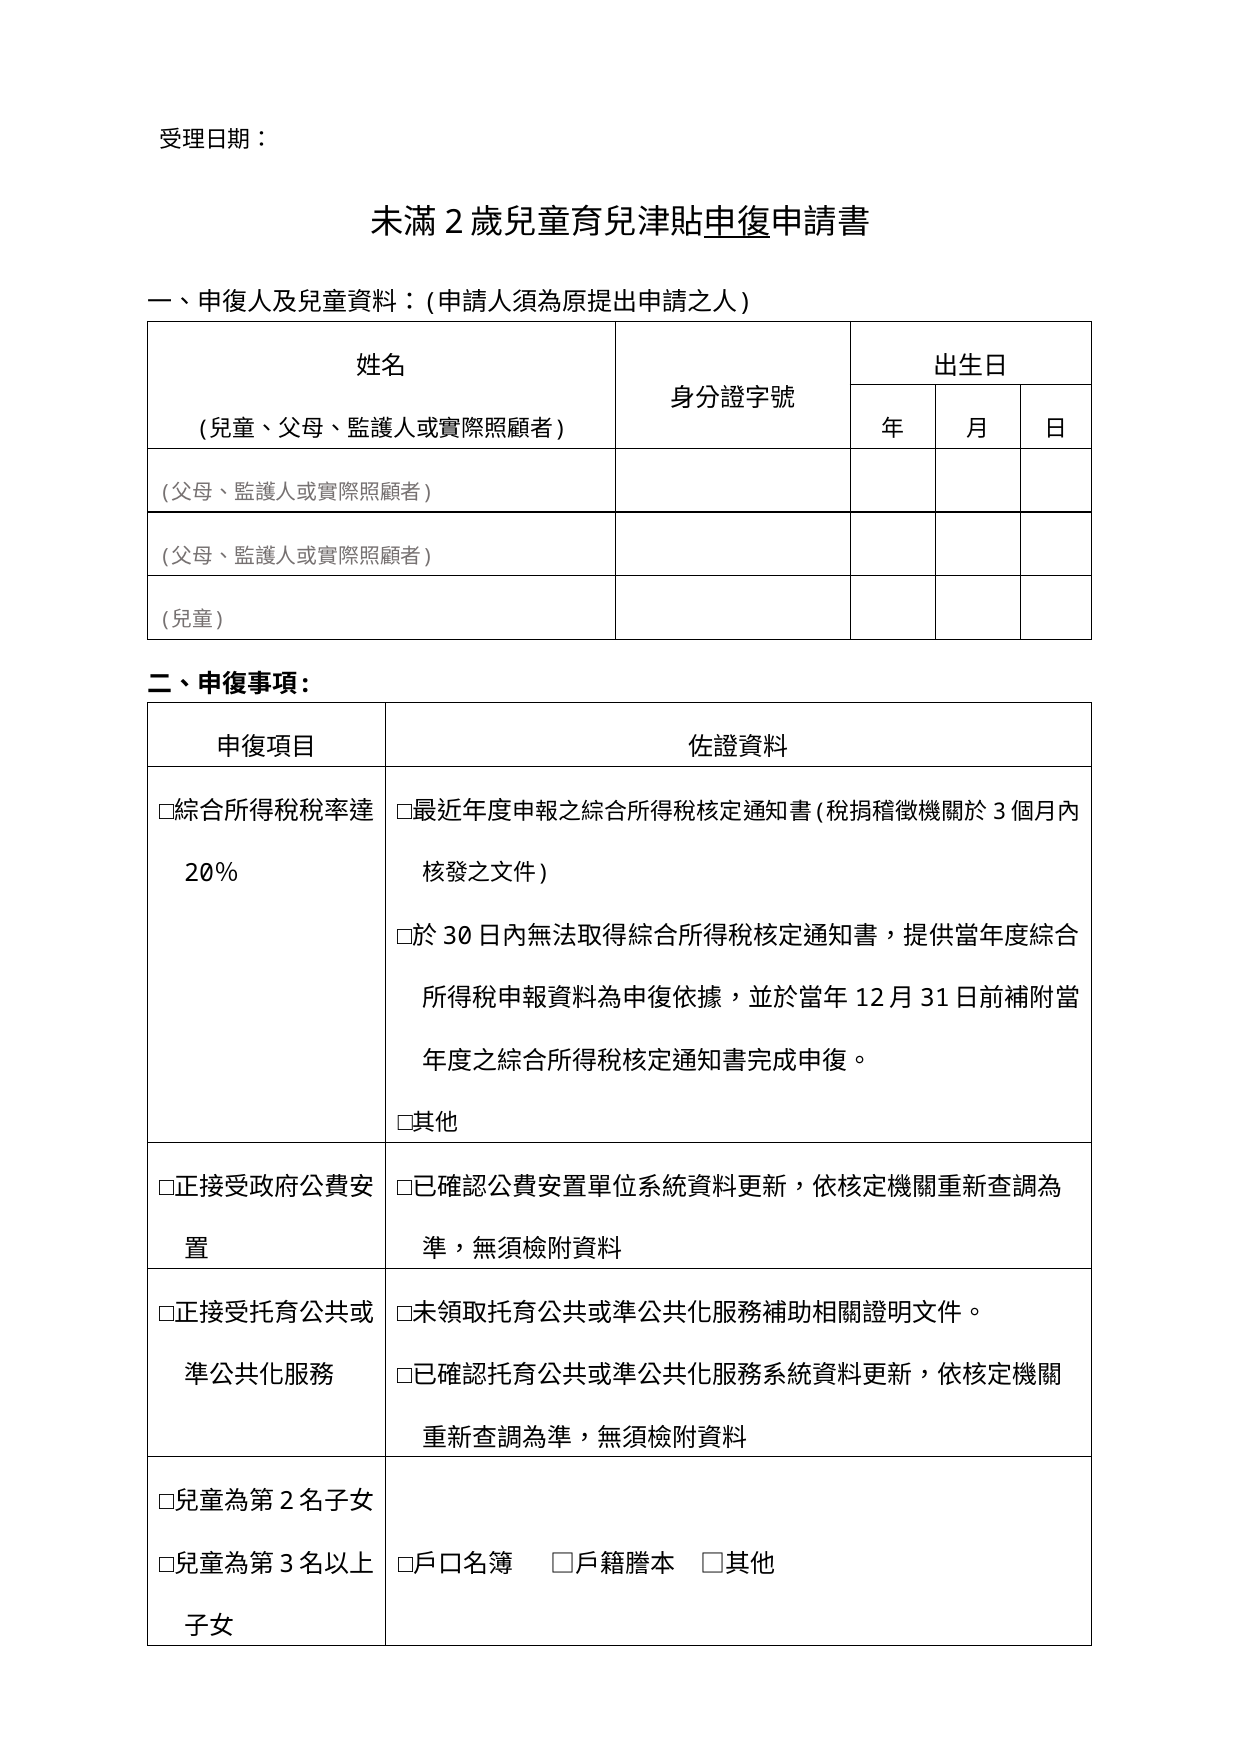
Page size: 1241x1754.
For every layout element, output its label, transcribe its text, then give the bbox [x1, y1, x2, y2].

table_header 受理日期： [148, 96, 1092, 177]
table_cell (父母、監護人或實際照顧者) [148, 513, 615, 575]
table_cell [616, 449, 850, 511]
table_cell □未領取托育公共或準公共化服務補助相關證明文件。 □已確認托育公共或準公共化服務系統資料更新，依核定機關重新查調為準，無須檢附資料 [386, 1269, 1091, 1456]
table_cell [851, 576, 935, 638]
table_cell [851, 449, 935, 511]
table_header 姓名 (兒童、父母、監護人或實際照顧者) [148, 322, 615, 448]
table_cell [1021, 576, 1091, 638]
table_cell [936, 513, 1020, 575]
table_cell □正接受政府公費安置 [148, 1143, 385, 1268]
table_cell [1021, 449, 1091, 511]
table_cell [936, 449, 1020, 511]
table_cell [1021, 513, 1091, 575]
table_cell □正接受托育公共或準公共化服務 [148, 1269, 385, 1456]
table_cell □戶口名簿 □戶籍謄本 □其他 [386, 1457, 1091, 1645]
text 二、申復事項: [148, 640, 1092, 702]
table_cell [851, 513, 935, 575]
table_cell □最近年度申報之綜合所得稅核定通知書(稅捐稽徵機關於3個月內核發之文件) □於30日內無法取得綜合所得稅核定通知書，提供當年度綜合所得稅申報資料為申復依據，並於當年12月31日前補附當年度之綜合所得稅核定通知書完成申復。 □其他 [386, 767, 1091, 1142]
table_cell 日 [1021, 385, 1091, 448]
table_cell (兒童) [148, 576, 615, 638]
text 未滿2歲兒童育兒津貼申復申請書 [148, 177, 1092, 239]
table_cell 月 [936, 385, 1020, 448]
table_header 佐證資料 [386, 703, 1091, 766]
table_cell (父母、監護人或實際照顧者) [148, 449, 615, 511]
table_header 身分證字號 [616, 322, 850, 448]
table_header 出生日 [851, 322, 1091, 384]
text 一、申復人及兒童資料：(申請人須為原提出申請之人) [148, 258, 1092, 321]
table_cell [616, 513, 850, 575]
table_cell □已確認公費安置單位系統資料更新，依核定機關重新查調為準，無須檢附資料 [386, 1143, 1091, 1268]
table_cell [936, 576, 1020, 638]
table_cell [616, 576, 850, 638]
table_cell □兒童為第2名子女 □兒童為第3名以上子女 [148, 1457, 385, 1645]
table_cell □綜合所得稅稅率達20％ [148, 767, 385, 1142]
table_cell 年 [851, 385, 935, 448]
table_header 申復項目 [148, 703, 385, 766]
